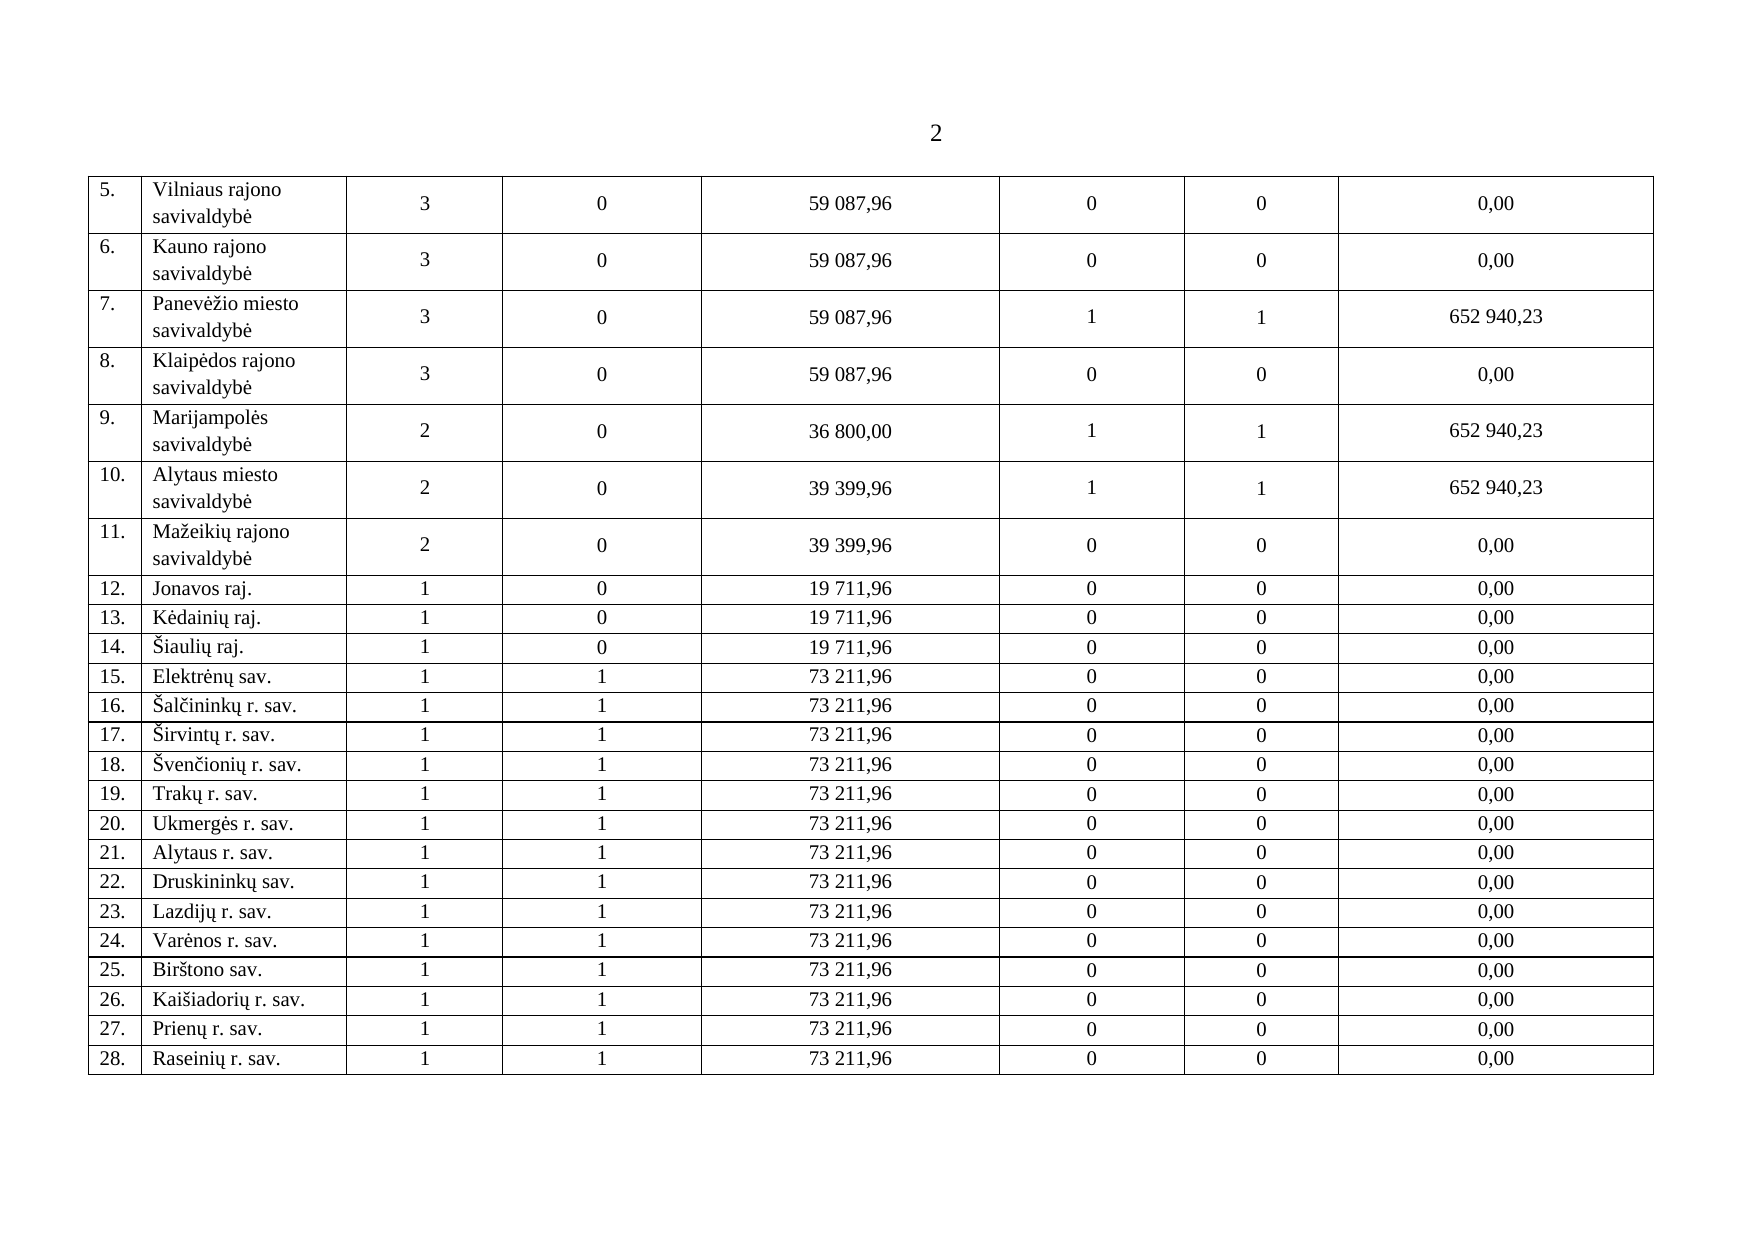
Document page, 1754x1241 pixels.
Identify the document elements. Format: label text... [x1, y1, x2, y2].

table_cell 652 940,23 [1339, 405, 1653, 461]
table_cell 0,00 [1339, 634, 1653, 663]
table_cell 0 [1000, 1016, 1184, 1044]
table_cell 1 [347, 987, 502, 1015]
table_cell 8. [89, 348, 141, 403]
table_cell 0,00 [1339, 177, 1653, 233]
table_cell 1 [503, 869, 701, 898]
table_cell 0 [1185, 693, 1338, 721]
table_cell 0 [503, 348, 701, 403]
table_cell 0 [1185, 899, 1338, 927]
table_cell 0,00 [1339, 928, 1653, 956]
table_cell 0 [503, 462, 701, 517]
table_cell 0 [1000, 840, 1184, 868]
table_cell 13. [89, 605, 141, 633]
table_cell 24. [89, 928, 141, 956]
table_cell 73 211,96 [702, 811, 999, 839]
table_cell 1 [347, 752, 502, 780]
table_cell Trakų r. sav. [142, 781, 346, 809]
table_cell 1 [1185, 462, 1338, 517]
table_cell 0 [1185, 869, 1338, 898]
table_cell 0,00 [1339, 1016, 1653, 1044]
table_cell 73 211,96 [702, 928, 999, 956]
table_cell 1 [503, 811, 701, 839]
table_cell 9. [89, 405, 141, 461]
table_cell 1 [503, 840, 701, 868]
table_cell 0,00 [1339, 752, 1653, 780]
table_cell 1 [347, 634, 502, 663]
table_cell 0,00 [1339, 811, 1653, 839]
table_cell 0 [1185, 811, 1338, 839]
table_cell Druskininkų sav. [142, 869, 346, 898]
table_cell 1 [1185, 291, 1338, 347]
table_cell Švenčionių r. sav. [142, 752, 346, 780]
table_cell 1 [503, 752, 701, 780]
table_cell 0,00 [1339, 348, 1653, 403]
table_cell Lazdijų r. sav. [142, 899, 346, 927]
table_cell 0 [1185, 634, 1338, 663]
table_cell 1 [503, 664, 701, 692]
table_cell 22. [89, 869, 141, 898]
table_cell 1 [347, 781, 502, 809]
table_cell 0 [1185, 664, 1338, 692]
table_cell 0 [1000, 987, 1184, 1015]
table_cell 3 [347, 348, 502, 403]
table_cell 1 [503, 781, 701, 809]
table_cell 0 [1185, 519, 1338, 574]
table_cell Elektrėnų sav. [142, 664, 346, 692]
table_cell 0 [1185, 928, 1338, 956]
table_cell 0 [503, 519, 701, 574]
table_cell 1 [1000, 291, 1184, 347]
table_cell 73 211,96 [702, 869, 999, 898]
table_cell 0 [1000, 958, 1184, 986]
table_cell Birštono sav. [142, 958, 346, 986]
table_cell 1 [503, 723, 701, 751]
table_cell 18. [89, 752, 141, 780]
table_cell 0 [1185, 958, 1338, 986]
table_cell 5. [89, 177, 141, 233]
table_cell 0 [1185, 576, 1338, 604]
table_cell 0,00 [1339, 869, 1653, 898]
table_cell 0 [1000, 605, 1184, 633]
table_cell 1 [503, 693, 701, 721]
table_cell 15. [89, 664, 141, 692]
table_cell 0 [503, 605, 701, 633]
table_cell Varėnos r. sav. [142, 928, 346, 956]
table_cell 0 [1185, 177, 1338, 233]
table_cell 20. [89, 811, 141, 839]
table_cell 0 [1000, 1046, 1184, 1074]
table_cell 36 800,00 [702, 405, 999, 461]
table_cell 2 [347, 462, 502, 517]
table_cell 0 [1000, 781, 1184, 809]
table_cell 39 399,96 [702, 519, 999, 574]
table_cell 1 [347, 576, 502, 604]
table_cell 0,00 [1339, 840, 1653, 868]
table_cell 1 [503, 958, 701, 986]
table_cell 0 [1185, 752, 1338, 780]
table_cell 73 211,96 [702, 840, 999, 868]
table_cell 3 [347, 177, 502, 233]
table_cell 73 211,96 [702, 781, 999, 809]
table_cell 0 [1000, 348, 1184, 403]
table_cell 19 711,96 [702, 576, 999, 604]
table_cell 11. [89, 519, 141, 574]
table_cell 1 [347, 1016, 502, 1044]
table_cell 0,00 [1339, 958, 1653, 986]
table_cell 59 087,96 [702, 348, 999, 403]
table_cell 0,00 [1339, 723, 1653, 751]
table_cell 2 [347, 405, 502, 461]
table_cell 26. [89, 987, 141, 1015]
table_cell 1 [347, 605, 502, 633]
table_cell 1 [347, 840, 502, 868]
table_cell 73 211,96 [702, 693, 999, 721]
table_cell 19. [89, 781, 141, 809]
table_cell 73 211,96 [702, 752, 999, 780]
table_cell 0 [503, 405, 701, 461]
table_cell Širvintų r. sav. [142, 723, 346, 751]
table_cell 3 [347, 234, 502, 289]
table_cell 73 211,96 [702, 1016, 999, 1044]
table_cell 1 [503, 1046, 701, 1074]
table_cell 0 [1000, 664, 1184, 692]
table_cell 0 [1000, 634, 1184, 663]
table_cell 27. [89, 1016, 141, 1044]
table_cell 0,00 [1339, 576, 1653, 604]
table_cell Klaipėdos rajono savivaldybė [142, 348, 346, 403]
table_cell Prienų r. sav. [142, 1016, 346, 1044]
table_cell 0 [503, 576, 701, 604]
table_cell 21. [89, 840, 141, 868]
table_cell 0,00 [1339, 781, 1653, 809]
table_cell 73 211,96 [702, 723, 999, 751]
table_cell 1 [503, 1016, 701, 1044]
table_cell Marijampolės savivaldybė [142, 405, 346, 461]
table_cell 2 [347, 519, 502, 574]
table_cell 28. [89, 1046, 141, 1074]
table_cell 19 711,96 [702, 605, 999, 633]
table_cell 0 [1185, 1016, 1338, 1044]
table_cell Alytaus r. sav. [142, 840, 346, 868]
table_cell 0,00 [1339, 605, 1653, 633]
table_cell 19 711,96 [702, 634, 999, 663]
table_cell Kauno rajono savivaldybė [142, 234, 346, 289]
table_cell 1 [347, 869, 502, 898]
table_cell 73 211,96 [702, 987, 999, 1015]
table_cell 0 [1000, 899, 1184, 927]
table_cell 0 [1185, 1046, 1338, 1074]
table_cell 652 940,23 [1339, 462, 1653, 517]
table_cell Šiaulių raj. [142, 634, 346, 663]
table_cell 39 399,96 [702, 462, 999, 517]
table_cell 1 [347, 1046, 502, 1074]
table_cell 6. [89, 234, 141, 289]
table_cell 0 [503, 291, 701, 347]
table_cell 59 087,96 [702, 291, 999, 347]
table_cell 0 [503, 177, 701, 233]
table_cell 59 087,96 [702, 234, 999, 289]
table_cell Kaišiadorių r. sav. [142, 987, 346, 1015]
table_cell Kėdainių raj. [142, 605, 346, 633]
table_cell Ukmergės r. sav. [142, 811, 346, 839]
table_cell 0 [503, 234, 701, 289]
table_cell 73 211,96 [702, 664, 999, 692]
table_cell 0,00 [1339, 664, 1653, 692]
table_cell 16. [89, 693, 141, 721]
table_cell 0,00 [1339, 1046, 1653, 1074]
table_cell 17. [89, 723, 141, 751]
table_cell Jonavos raj. [142, 576, 346, 604]
table_cell 1 [1000, 405, 1184, 461]
table_cell 0,00 [1339, 234, 1653, 289]
table_cell 1 [347, 664, 502, 692]
table_cell 1 [503, 987, 701, 1015]
table_cell 0 [1185, 723, 1338, 751]
table_cell 0 [1000, 519, 1184, 574]
table_cell 73 211,96 [702, 899, 999, 927]
table_cell 7. [89, 291, 141, 347]
table_cell 1 [347, 899, 502, 927]
table_cell 0 [1185, 840, 1338, 868]
table_cell 0 [1000, 723, 1184, 751]
table_cell 0 [1185, 348, 1338, 403]
table_cell 12. [89, 576, 141, 604]
table_cell 1 [347, 958, 502, 986]
table_cell 0 [1000, 928, 1184, 956]
table_cell Alytaus miesto savivaldybė [142, 462, 346, 517]
table_cell 59 087,96 [702, 177, 999, 233]
table_cell 10. [89, 462, 141, 517]
table_cell 1 [347, 811, 502, 839]
table_cell Vilniaus rajono savivaldybė [142, 177, 346, 233]
table_cell 0 [1000, 752, 1184, 780]
table_cell 1 [1185, 405, 1338, 461]
table_cell 0 [1185, 987, 1338, 1015]
table_cell 73 211,96 [702, 1046, 999, 1074]
table_cell 0 [1000, 576, 1184, 604]
table_cell 1 [347, 723, 502, 751]
table_cell 1 [347, 693, 502, 721]
table_cell 1 [503, 899, 701, 927]
table_cell 0 [1185, 605, 1338, 633]
table_cell Šalčininkų r. sav. [142, 693, 346, 721]
table_cell 1 [503, 928, 701, 956]
table_cell 0 [1185, 781, 1338, 809]
table_cell 0 [1185, 234, 1338, 289]
table_cell 3 [347, 291, 502, 347]
table_cell 1 [347, 928, 502, 956]
table_cell 652 940,23 [1339, 291, 1653, 347]
table_cell 14. [89, 634, 141, 663]
table_cell 0,00 [1339, 519, 1653, 574]
table_cell 25. [89, 958, 141, 986]
table_cell 0 [1000, 693, 1184, 721]
table_cell 0,00 [1339, 693, 1653, 721]
table_cell 0,00 [1339, 899, 1653, 927]
table_cell 1 [1000, 462, 1184, 517]
table_cell 0,00 [1339, 987, 1653, 1015]
table_cell Raseinių r. sav. [142, 1046, 346, 1074]
table_cell 0 [503, 634, 701, 663]
table_cell 23. [89, 899, 141, 927]
table_cell Mažeikių rajono savivaldybė [142, 519, 346, 574]
table_cell 0 [1000, 234, 1184, 289]
table_cell Panevėžio miesto savivaldybė [142, 291, 346, 347]
table_cell 0 [1000, 811, 1184, 839]
table_cell 0 [1000, 177, 1184, 233]
table_cell 73 211,96 [702, 958, 999, 986]
table_cell 0 [1000, 869, 1184, 898]
